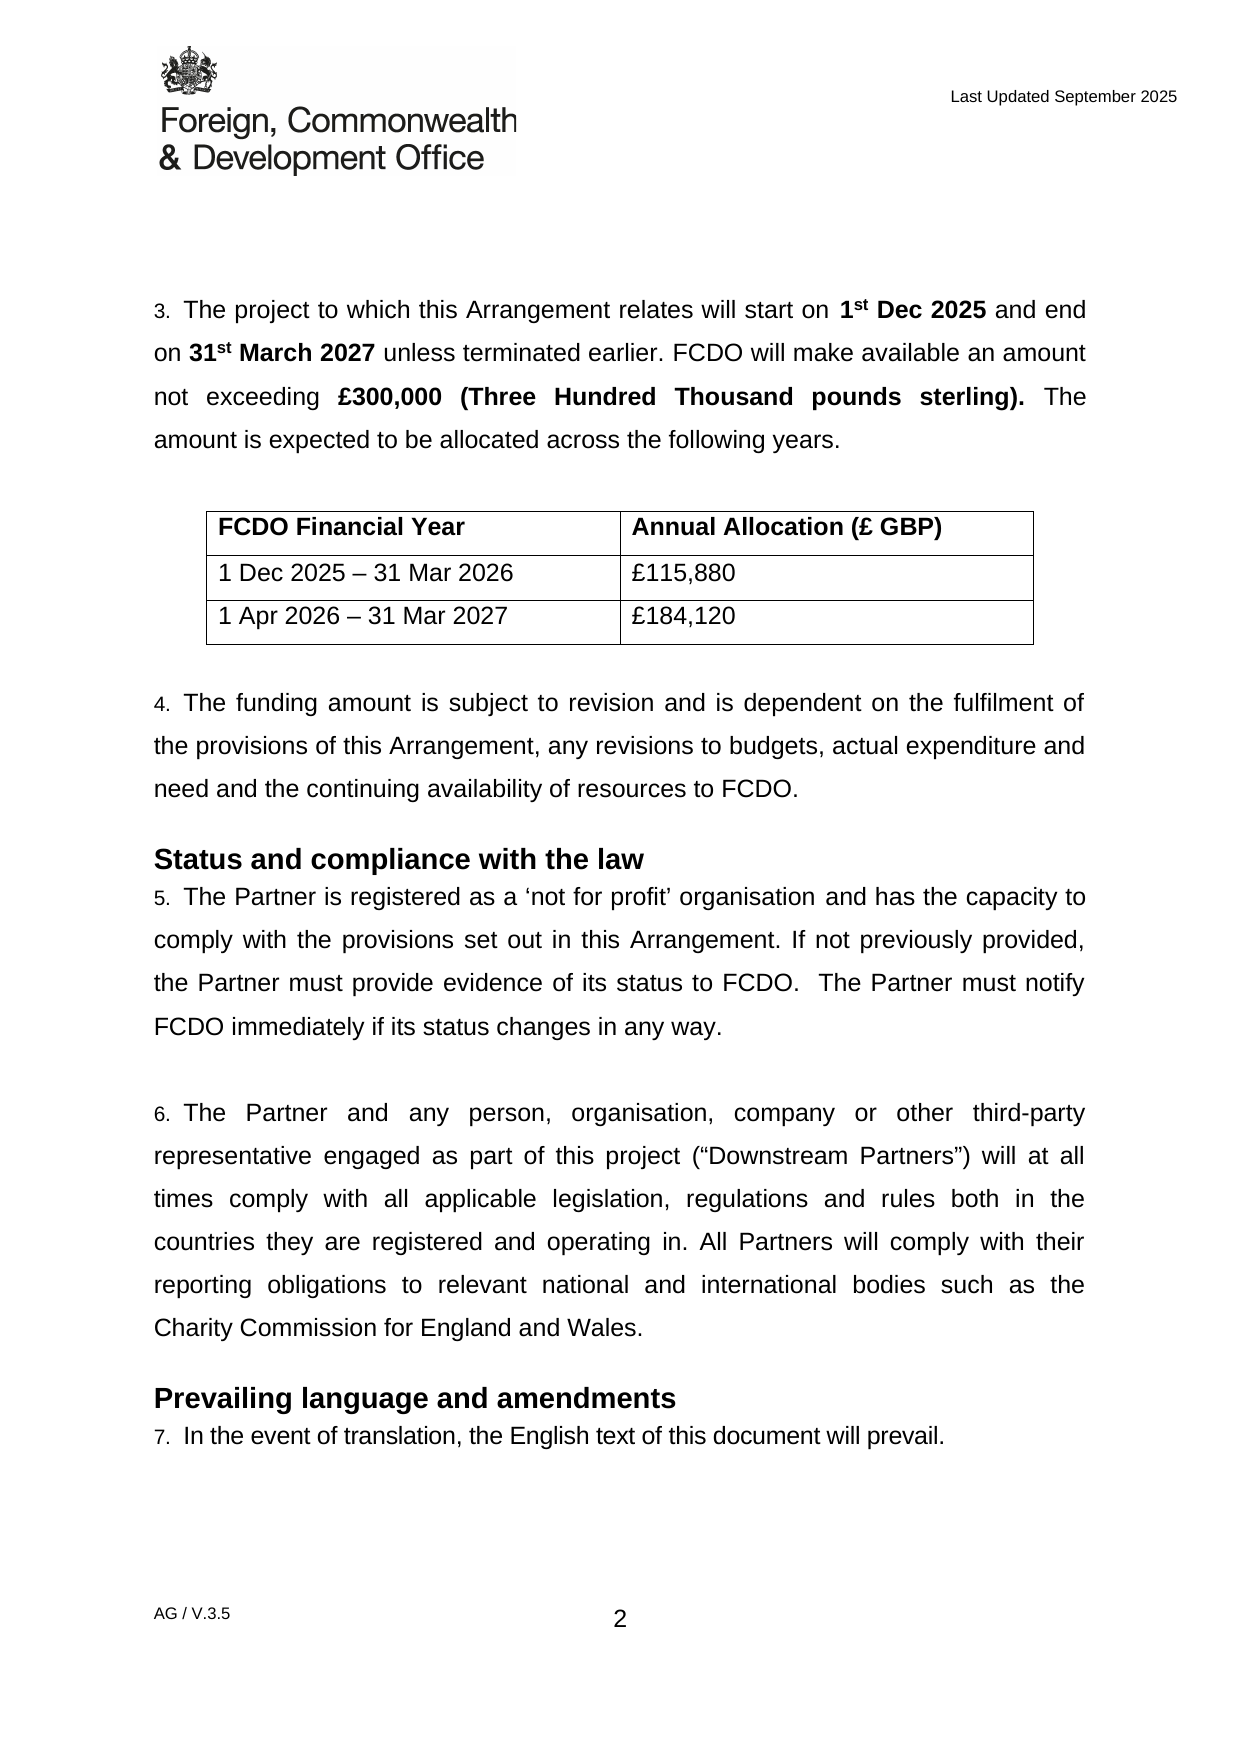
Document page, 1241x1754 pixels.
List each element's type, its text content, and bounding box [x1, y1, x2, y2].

list The funding amount is subject to revision and is dependent on the fulfilment of the provisions of this Arrangement, any revisions to budgets, actual expenditure and need and the continuing availability of resources to FCDO. [153, 688, 1087, 803]
table_cell £184,120 [621, 601, 1033, 644]
table_header Annual Allocation (£ GBP) [621, 512, 1033, 555]
list In the event of translation, the English text of this document will prevail. [153, 1421, 1087, 1450]
table_cell 1 Dec 2025 – 31 Mar 2026 [207, 556, 620, 599]
table_cell 1 Apr 2026 – 31 Mar 2027 [207, 601, 620, 644]
table_header FCDO Financial Year [207, 512, 620, 555]
list The Partner is registered as a ‘not for profit’ organisation and has the capacity to comply with the provisions set out in this Arrangement. If not previously provided, the Partner must provide evidence of its status to FCDO. The Partner must notify FCDO immediately if its status changes in any way. [153, 882, 1087, 1040]
subtitle Status and compliance with the law [153, 842, 1087, 876]
table_cell £115,880 [621, 556, 1033, 599]
list The project to which this Arrangement relates will start on 1st Dec 2025 and end on 31st March 2027 unless terminated earlier. FCDO will make available an amount not exceeding £300,000 (Three Hundred Thousand pounds sterling). The amount is expected to be allocated across the following years. [153, 295, 1087, 453]
list The Partner and any person, organisation, company or other third-party representative engaged as part of this project (“Downstream Partners”) will at all times comply with all applicable legislation, regulations and rules both in the countries they are registered and operating in. All Partners will comply with their reporting obligations to relevant national and international bodies such as the Charity Commission for England and Wales. [153, 1098, 1087, 1342]
subtitle Prevailing language and amendments [153, 1381, 1087, 1415]
